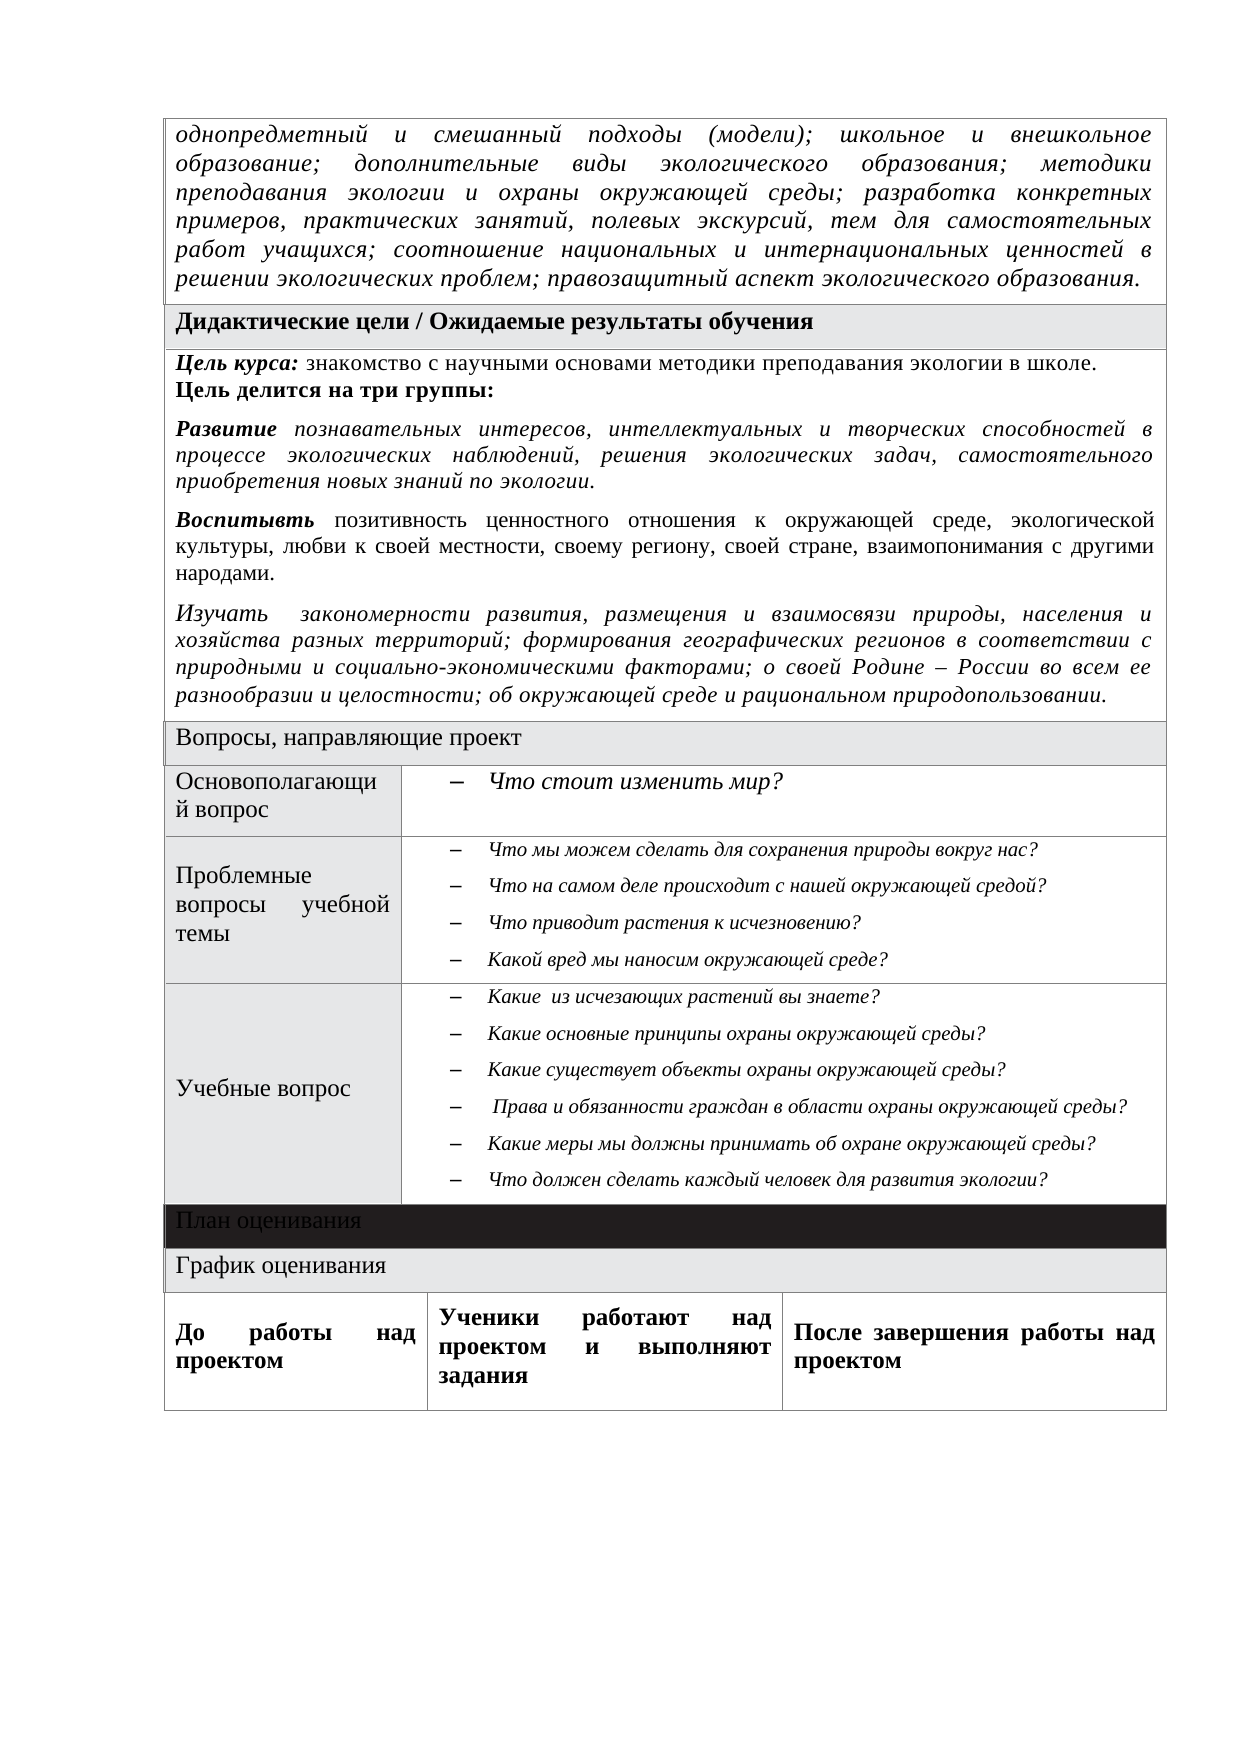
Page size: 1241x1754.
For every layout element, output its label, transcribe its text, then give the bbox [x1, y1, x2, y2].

table_cell План оценивания [166, 1205, 1166, 1248]
table_cell После завершения работы над проектом [783, 1293, 1166, 1410]
table_cell Дидактические цели / Ожидаемые результаты обучения [165, 305, 1166, 348]
table_cell График оценивания [166, 1249, 1166, 1292]
table_cell Цель курса: знакомство с научными основами методики преподавания экологии в школе. Цель делится на три группы: Развитие познавательных интересов, интеллектуальных и творческих способностей в процессе экологических наблюдений, решения экологических задач, самостоятельного приобретения новых знаний по экологии. Воспитывть позитивность ценностного отношения к окружающей среде, экологической культуры, любви к своей местности, своему региону, своей стране, взаимопонимания с другими народами. Изучать закономерности развития, размещения и взаимосвязи природы, населения и хозяйства разных территорий; формирования географических регионов в соответствии с природными и социально-экономическими факторами; о своей Родине – России во всем ее разнообразии и целостности; об окружающей среде и рациональном природопользовании. [165, 350, 1166, 721]
table_cell однопредметный и смешанный подходы (модели); школьное и внешкольное образование; дополнительные виды экологического образования; методики преподавания экологии и охраны окружающей среды; разработка конкретных примеров, практических занятий, полевых экскурсий, тем для самостоятельных работ учащихся; соотношение национальных и интернациональных ценностей в решении экологических проблем; правозащитный аспект экологического образования. [166, 119, 1166, 304]
table_cell До работы над проектом [165, 1293, 427, 1410]
table_cell Проблемные вопросы учебной темы [165, 837, 401, 983]
table_cell Вопросы, направляющие проект [166, 722, 1166, 765]
table_cell Основополагающий вопрос [165, 766, 401, 836]
table_cell Ученики работают над проектом и выполняют задания [428, 1293, 782, 1410]
table_cell Учебные вопрос [165, 984, 401, 1203]
table_cell Что стоит изменить мир? [402, 766, 1166, 836]
table_cell Что мы можем сделать для сохранения природы вокруг нас? Что на самом деле происходит с нашей окружающей средой? Что приводит растения к исчезновению? Какой вред мы наносим окружающей среде? [402, 837, 1166, 983]
table_cell Какие из исчезающих растений вы знаете? Какие основные принципы охраны окружающей среды? Какие существует объекты охраны окружающей среды? Права и обязанности граждан в области охраны окружающей среды? Какие меры мы должны принимать об охране окружающей среды? Что должен сделать каждый человек для развития экологии? [402, 984, 1166, 1203]
